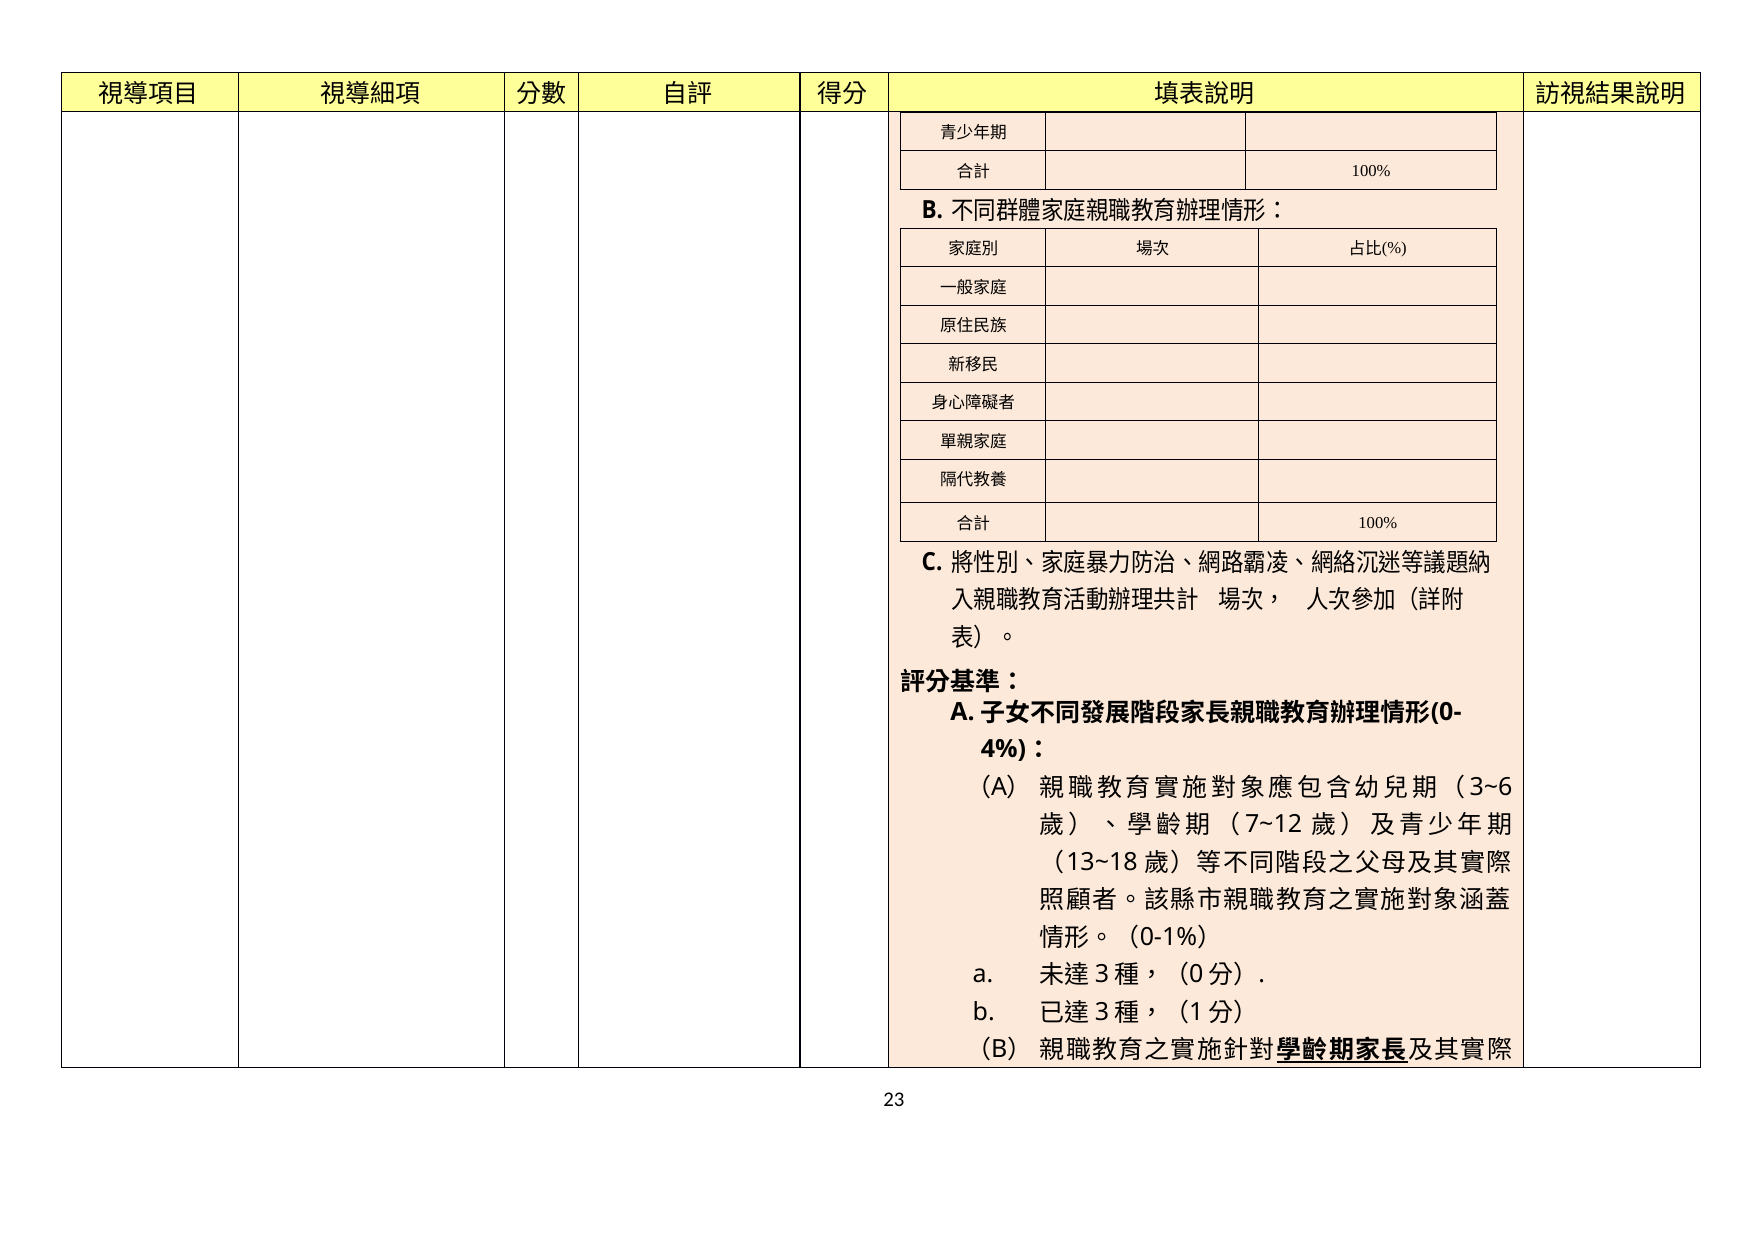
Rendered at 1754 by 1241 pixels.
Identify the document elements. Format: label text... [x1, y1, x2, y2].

table_cell 合計 [901, 503, 1045, 541]
table_cell 身心障礙者 [901, 383, 1045, 420]
table_header 場次 [1046, 229, 1258, 266]
table_cell [62, 112, 238, 1067]
table_cell 青少年期 [901, 113, 1045, 150]
table_cell [505, 112, 578, 1067]
table_cell 100% [1246, 151, 1496, 189]
table_header 分數 [505, 73, 578, 111]
table_cell [1259, 306, 1496, 343]
table_cell [1046, 460, 1258, 502]
table_cell [1046, 503, 1258, 541]
table_cell 單親家庭 [901, 421, 1045, 459]
table_cell [1246, 113, 1496, 150]
table_cell [1259, 267, 1496, 304]
table_cell [1259, 344, 1496, 382]
table_header 訪視結果說明 [1524, 73, 1700, 111]
table_cell 新移民 [901, 344, 1045, 382]
table_header 視導細項 [239, 73, 504, 111]
table_cell [1046, 344, 1258, 382]
table_header 家庭別 [901, 229, 1045, 266]
table_header 自評 [579, 73, 799, 111]
table_cell 1.本項為各直轄市、縣(市)家庭教育中心所推動辦理之親職教育及婚姻教育活動計畫。 2.依據家庭教育法第2條、第12條第1項、第13條、第14條及第15條規定。 3.佐證文件：各項親職教育及婚姻教育活動計畫、成果統計表件（含受益家庭類別統計）及成果冊。 (1)親職教育(0-9%) 辦理情形： 子女不同發展階段家長親職教育辦理情形，縣市填： 不同群體家庭親職教育辦理情形： 將性別、家庭暴力防治、網路霸凌、網絡沉迷等議題納入親職教育活動辦理共計 場次， 人次參加（詳附表）。 評分基準： 子女不同發展階段家長親職教育辦理情形(0-4%)： 親職教育實施對象應包含幼兒期（3~6歲）、學齡期（7~12歲）及青少年期（13~18歲）等不同階段之父母及其實際照顧者。該縣市親職教育之實施對象涵蓋情形。（0-1%） 未達3種，（0分）. 已達3種，（1分） 親職教育之實施針對學齡期家長及其實際照顧者之親職教育活動辦理場次占全年度親職教育活動場次比率情形。（0-1%） 未達30%，（0分） 達30%以上。（1分） 親職教育之實施針對幼兒期家長及其實際照顧者之親職教育活動辦理場次占全年度親職教育活動場次比率情形。（0-2%） 未達15%，（0分） 達15%以上，未達20%。（1%） 達20%以上。（2%） 親職教育實施成果包含不同群體對象，包括：一般家庭、單親家庭、新移民家庭、原住民族家庭*、身心障礙者家庭及隔代教養等類家庭之父母及其實際照顧者。(0-4%) 親職教育實施對象未包含前述4類群體家庭。（0%） 親職教育實施對象包含前述4類群體家庭。（1%） 親職教育實施對象包含前述4類群體家庭，且針對一般家庭辦理親職教育活動場次達全年度親職教育活動場次30%以上。（2%） 親職教育實施對象包含前述4類群體家庭，且針對一般家庭辦理親職教育活動場次達全年度親職教育活動場次50%以上。（3%） 親職教育實施對象包含前述4類群體家庭，且針對一般家庭辦理親職教育活動場次達全年度親職教育活動場次50%以上，且活動執行結合相關機構或團體。（4%） *註：若該縣市原住民族家庭家戶數比率超過該縣市家戶總數25%以上，得併計於「一般家庭」。 將性別、家庭暴力防治、網路霸凌、網絡沉迷等議題納入親職教育活動辦理情形。（0-1%） [889, 112, 1523, 1067]
table_header 視導項目 [62, 73, 238, 111]
table_cell [1259, 383, 1496, 420]
table_cell 原住民族 [901, 306, 1045, 343]
table_cell [1046, 306, 1258, 343]
table_cell [1046, 421, 1258, 459]
table_cell 100% [1259, 503, 1496, 541]
table_cell 合計 [901, 151, 1045, 189]
table_cell [1259, 460, 1496, 502]
table_cell [239, 112, 504, 1067]
table_cell [1046, 113, 1245, 150]
table_cell [579, 112, 799, 1067]
table_header 占比(%) [1259, 229, 1496, 266]
table_cell [1259, 421, 1496, 459]
table_header 得分 [801, 73, 888, 111]
table_cell 隔代教養 [901, 460, 1045, 502]
table_cell [801, 112, 888, 1067]
table_cell [1524, 112, 1700, 1067]
table_cell [1046, 151, 1245, 189]
table_cell [1046, 383, 1258, 420]
table_header 填表說明 [889, 73, 1523, 111]
table_cell [1046, 267, 1258, 304]
table_cell 一般家庭 [901, 267, 1045, 304]
